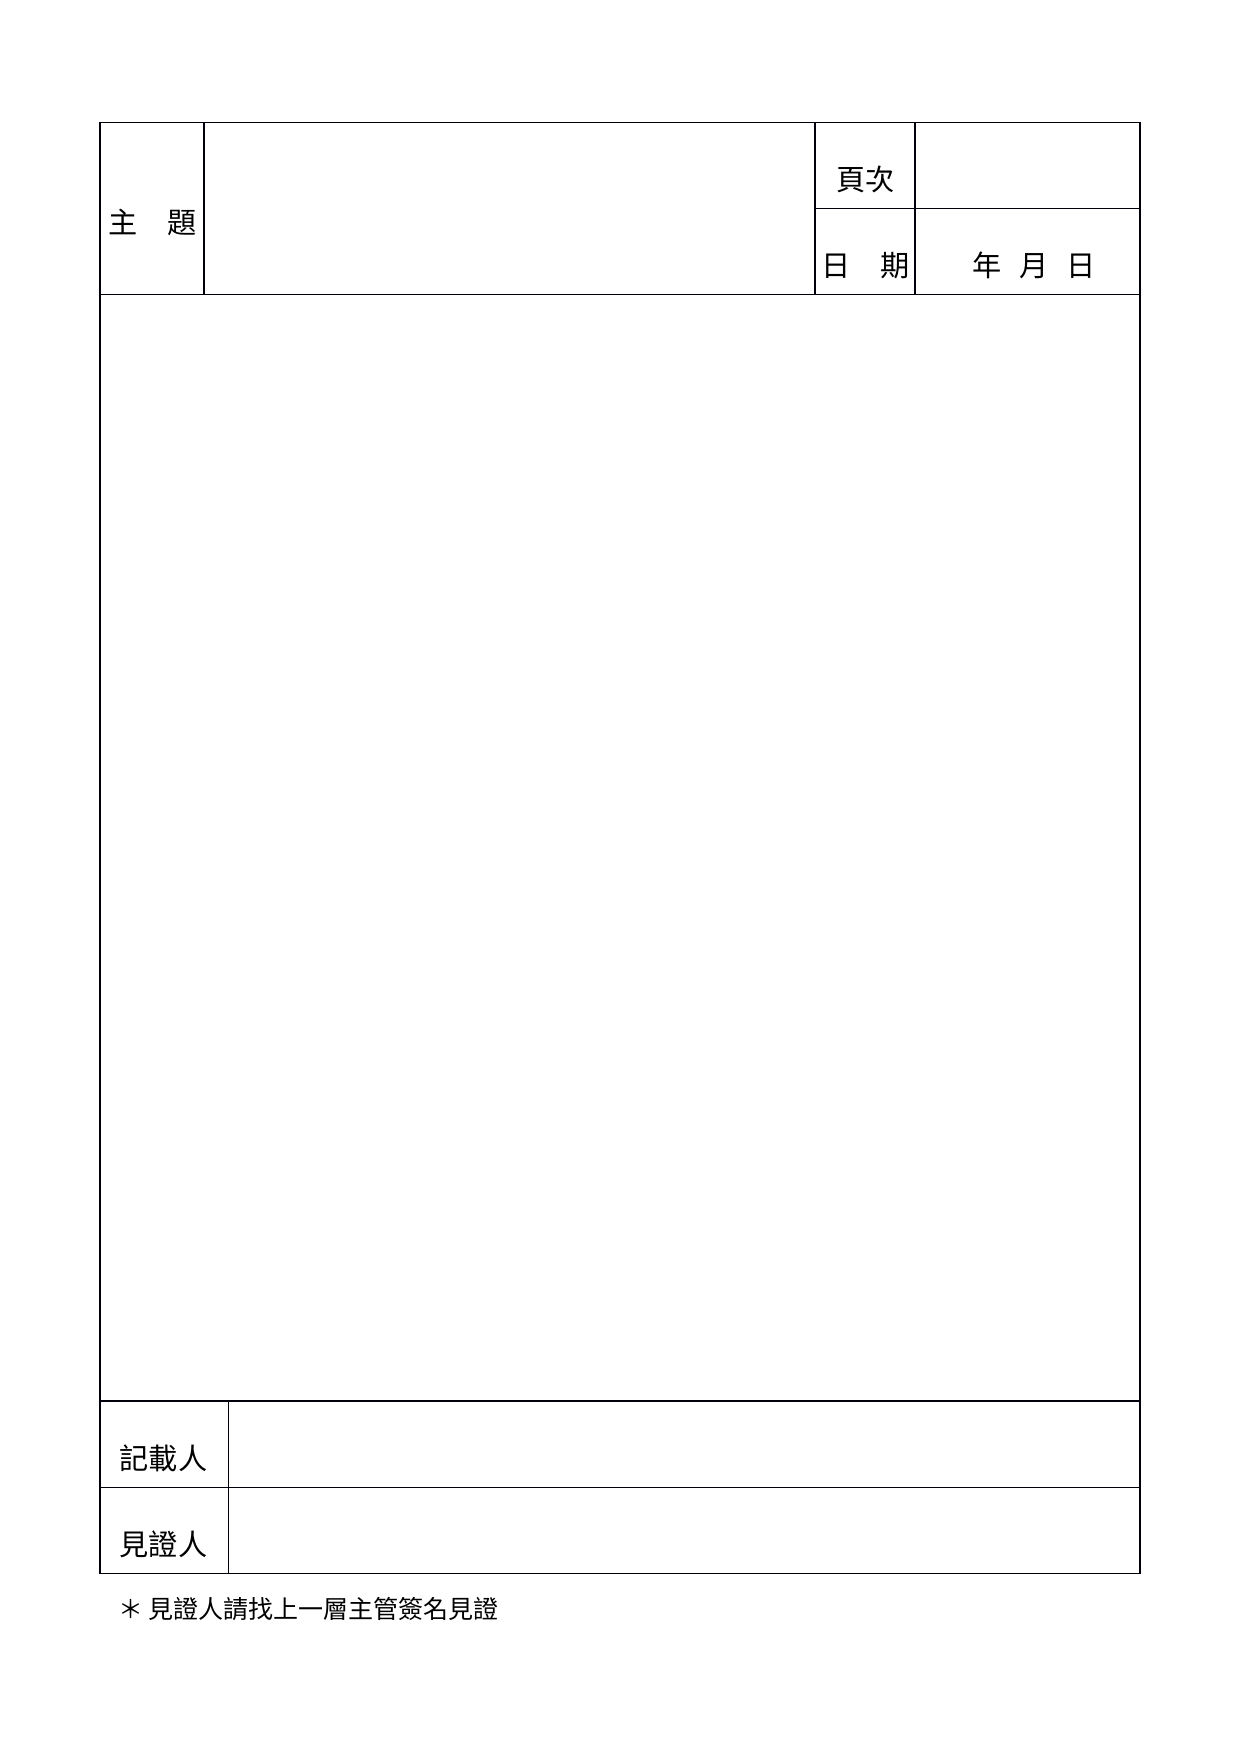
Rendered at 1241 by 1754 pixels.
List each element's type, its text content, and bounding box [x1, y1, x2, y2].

table_cell 年 月 日 [916, 209, 1139, 294]
table_header [916, 123, 1139, 208]
table_header 主 題 [101, 123, 203, 294]
table_cell [229, 1488, 1139, 1572]
list 見證人請找上一層主管簽名見證 [118, 1582, 1122, 1620]
table_cell [101, 295, 1139, 1400]
table_cell [229, 1402, 1139, 1486]
table_cell 見證人 [101, 1488, 228, 1572]
table_header [205, 123, 814, 294]
table_header 頁次 [816, 123, 914, 208]
table_cell 記載人 [101, 1402, 228, 1486]
table_cell 日 期 [816, 209, 914, 294]
